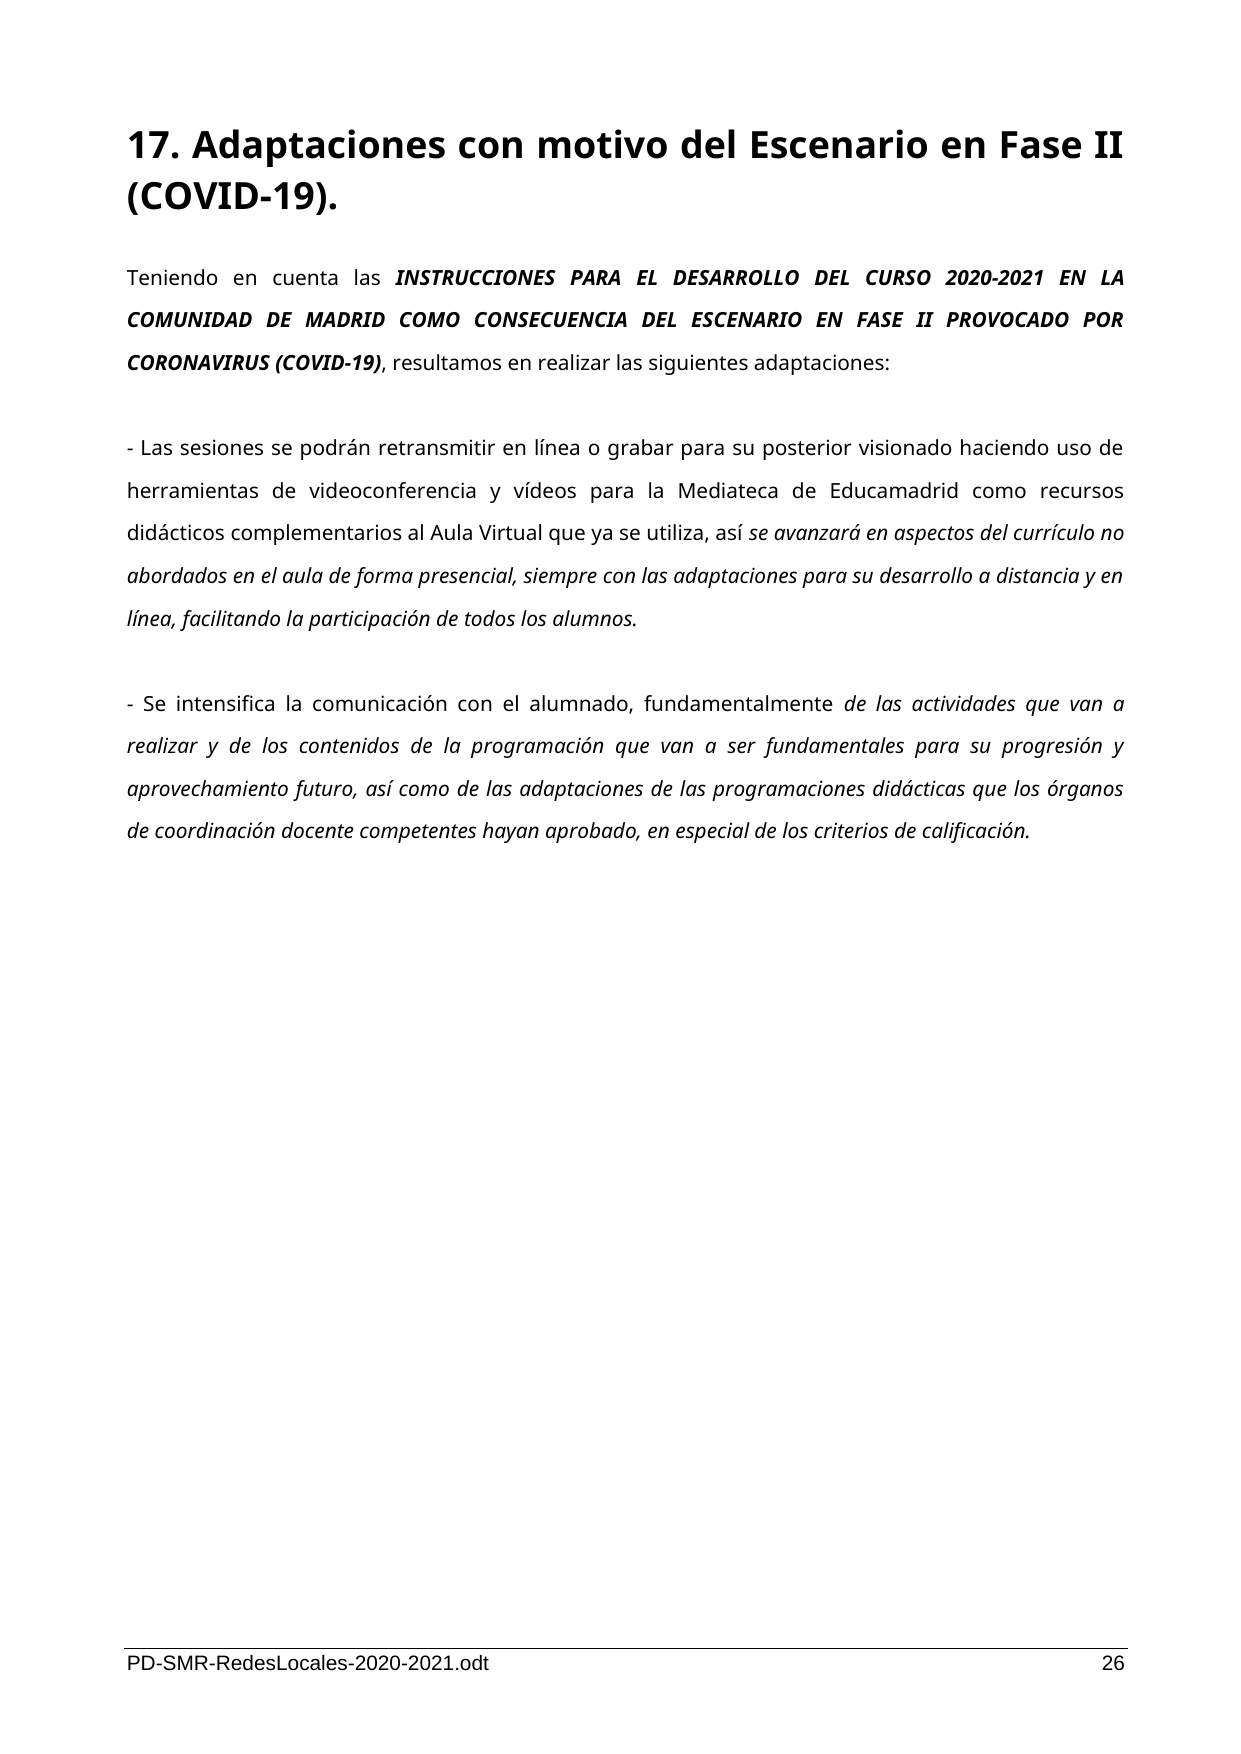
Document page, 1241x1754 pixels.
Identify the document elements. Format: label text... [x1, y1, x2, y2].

list Teniendo en cuenta las INSTRUCCIONES PARA EL DESARROLLO DEL CURSO 2020-2021 EN LA COMUNIDAD DE MADRID COMO CONSECUENCIA DEL ESCENARIO EN FASE II PROVOCADO POR CORONAVIRUS (COVID-19), resultamos en realizar las siguientes adaptaciones: [127, 263, 1125, 376]
list - Las sesiones se podrán retransmitir en línea o grabar para su posterior visionado haciendo uso de herramientas de videoconferencia y vídeos para la Mediateca de Educamadrid como recursos didácticos complementarios al Aula Virtual que ya se utiliza, así se avanzará en aspectos del currículo no abordados en el aula de forma presencial, siempre con las adaptaciones para su desarrollo a distancia y en línea, facilitando la participación de todos los alumnos. [127, 433, 1125, 632]
text 17. Adaptaciones con motivo del Escenario en Fase II (COVID-19). [127, 118, 1125, 220]
list - Se intensifica la comunicación con el alumnado, fundamentalmente de las actividades que van a realizar y de los contenidos de la programación que van a ser fundamentales para su progresión y aprovechamiento futuro, así como de las adaptaciones de las programaciones didácticas que los órganos de coordinación docente competentes hayan aprobado, en especial de los criterios de calificación. [127, 689, 1125, 845]
